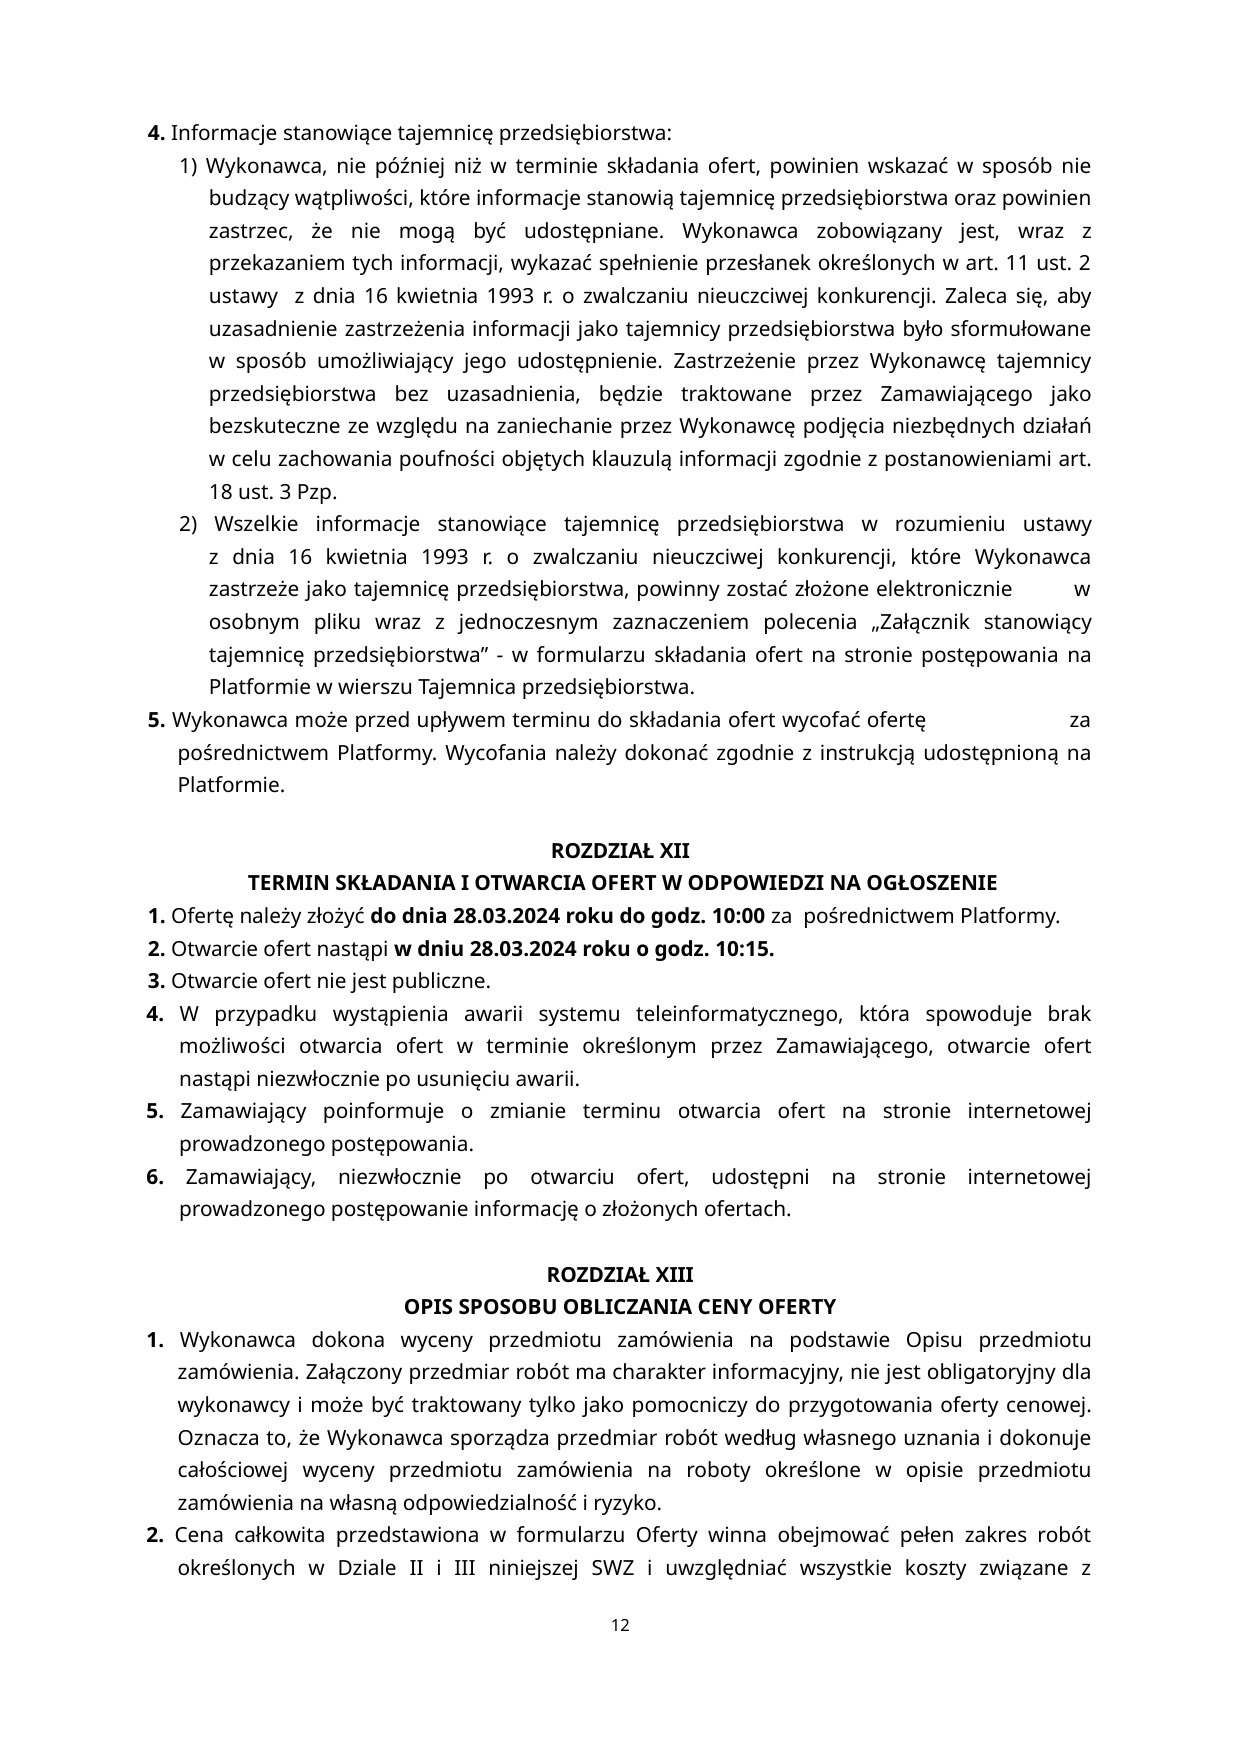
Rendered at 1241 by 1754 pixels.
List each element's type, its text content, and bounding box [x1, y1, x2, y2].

text 4. W przypadku wystąpienia awarii systemu teleinformatycznego, która spowoduje brak możliwości otwarcia ofert w terminie określonym przez Zamawiającego, otwarcie ofert nastąpi niezwłocznie po usunięciu awarii. [146, 999, 1093, 1092]
text 1. Ofertę należy złożyć do dnia 28.03.2024 roku do godz. 10:00 za pośrednictwem Platformy. [148, 901, 1093, 929]
text 5. Zamawiający poinformuje o zmianie terminu otwarcia ofert na stronie internetowej prowadzonego postępowania. [146, 1097, 1093, 1158]
text ROZDZIAŁ XII [148, 836, 1093, 864]
text 1. Wykonawca dokona wyceny przedmiotu zamówienia na podstawie Opisu przedmiotu zamówienia. Załączony przedmiar robót ma charakter informacyjny, nie jest obligatoryjny dla wykonawcy i może być traktowany tylko jako pomocniczy do przygotowania oferty cenowej. Oznacza to, że Wykonawca sporządza przedmiar robót według własnego uznania i dokonuje całościowej wyceny przedmiotu zamówienia na roboty określone w opisie przedmiotu zamówienia na własną odpowiedzialność i ryzyko. [146, 1325, 1093, 1516]
text 3. Otwarcie ofert nie jest publiczne. [148, 966, 1093, 995]
text TERMIN SKŁADANIA I OTWARCIA OFERT W ODPOWIEDZI NA OGŁOSZENIE [148, 868, 1093, 897]
text OPIS SPOSOBU OBLICZANIA CENY OFERTY [148, 1292, 1093, 1321]
text ROZDZIAŁ XIII [148, 1260, 1093, 1288]
text 5. Wykonawca może przed upływem terminu do składania ofert wycofać ofertę za pośrednictwem Platformy. Wycofania należy dokonać zgodnie z instrukcją udostępnioną na Platformie. [148, 705, 1093, 799]
text 4. Informacje stanowiące tajemnicę przedsiębiorstwa: [148, 118, 1093, 147]
text 2. Otwarcie ofert nastąpi w dniu 28.03.2024 roku o godz. 10:15. [148, 934, 1093, 962]
text 2. Cena całkowita przedstawiona w formularzu Oferty winna obejmować pełen zakres robót określonych w Dziale II i III niniejszej SWZ i uwzględniać wszystkie koszty związane z [146, 1521, 1093, 1582]
text 2) Wszelkie informacje stanowiące tajemnicę przedsiębiorstwa w rozumieniu ustawy z dnia 16 kwietnia 1993 r. o zwalczaniu nieuczciwej konkurencji, które Wykonawca zastrzeże jako tajemnicę przedsiębiorstwa, powinny zostać złożone elektronicznie w osobnym pliku wraz z jednoczesnym zaznaczeniem polecenia „Załącznik stanowiący tajemnicę przedsiębiorstwa” - w formularzu składania ofert na stronie postępowania na Platformie w wierszu Tajemnica przedsiębiorstwa. [179, 509, 1093, 701]
text 1) Wykonawca, nie później niż w terminie składania ofert, powinien wskazać w sposób nie budzący wątpliwości, które informacje stanowią tajemnicę przedsiębiorstwa oraz powinien zastrzec, że nie mogą być udostępniane. Wykonawca zobowiązany jest, wraz z przekazaniem tych informacji, wykazać spełnienie przesłanek określonych w art. 11 ust. 2 ustawy z dnia 16 kwietnia 1993 r. o zwalczaniu nieuczciwej konkurencji. Zaleca się, aby uzasadnienie zastrzeżenia informacji jako tajemnicy przedsiębiorstwa było sformułowane w sposób umożliwiający jego udostępnienie. Zastrzeżenie przez Wykonawcę tajemnicy przedsiębiorstwa bez uzasadnienia, będzie traktowane przez Zamawiającego jako bezskuteczne ze względu na zaniechanie przez Wykonawcę podjęcia niezbędnych działań w celu zachowania poufności objętych klauzulą informacji zgodnie z postanowieniami art. 18 ust. 3 Pzp. [179, 151, 1093, 505]
text 6. Zamawiający, niezwłocznie po otwarciu ofert, udostępni na stronie internetowej prowadzonego postępowanie informację o złożonych ofertach. [146, 1162, 1093, 1223]
